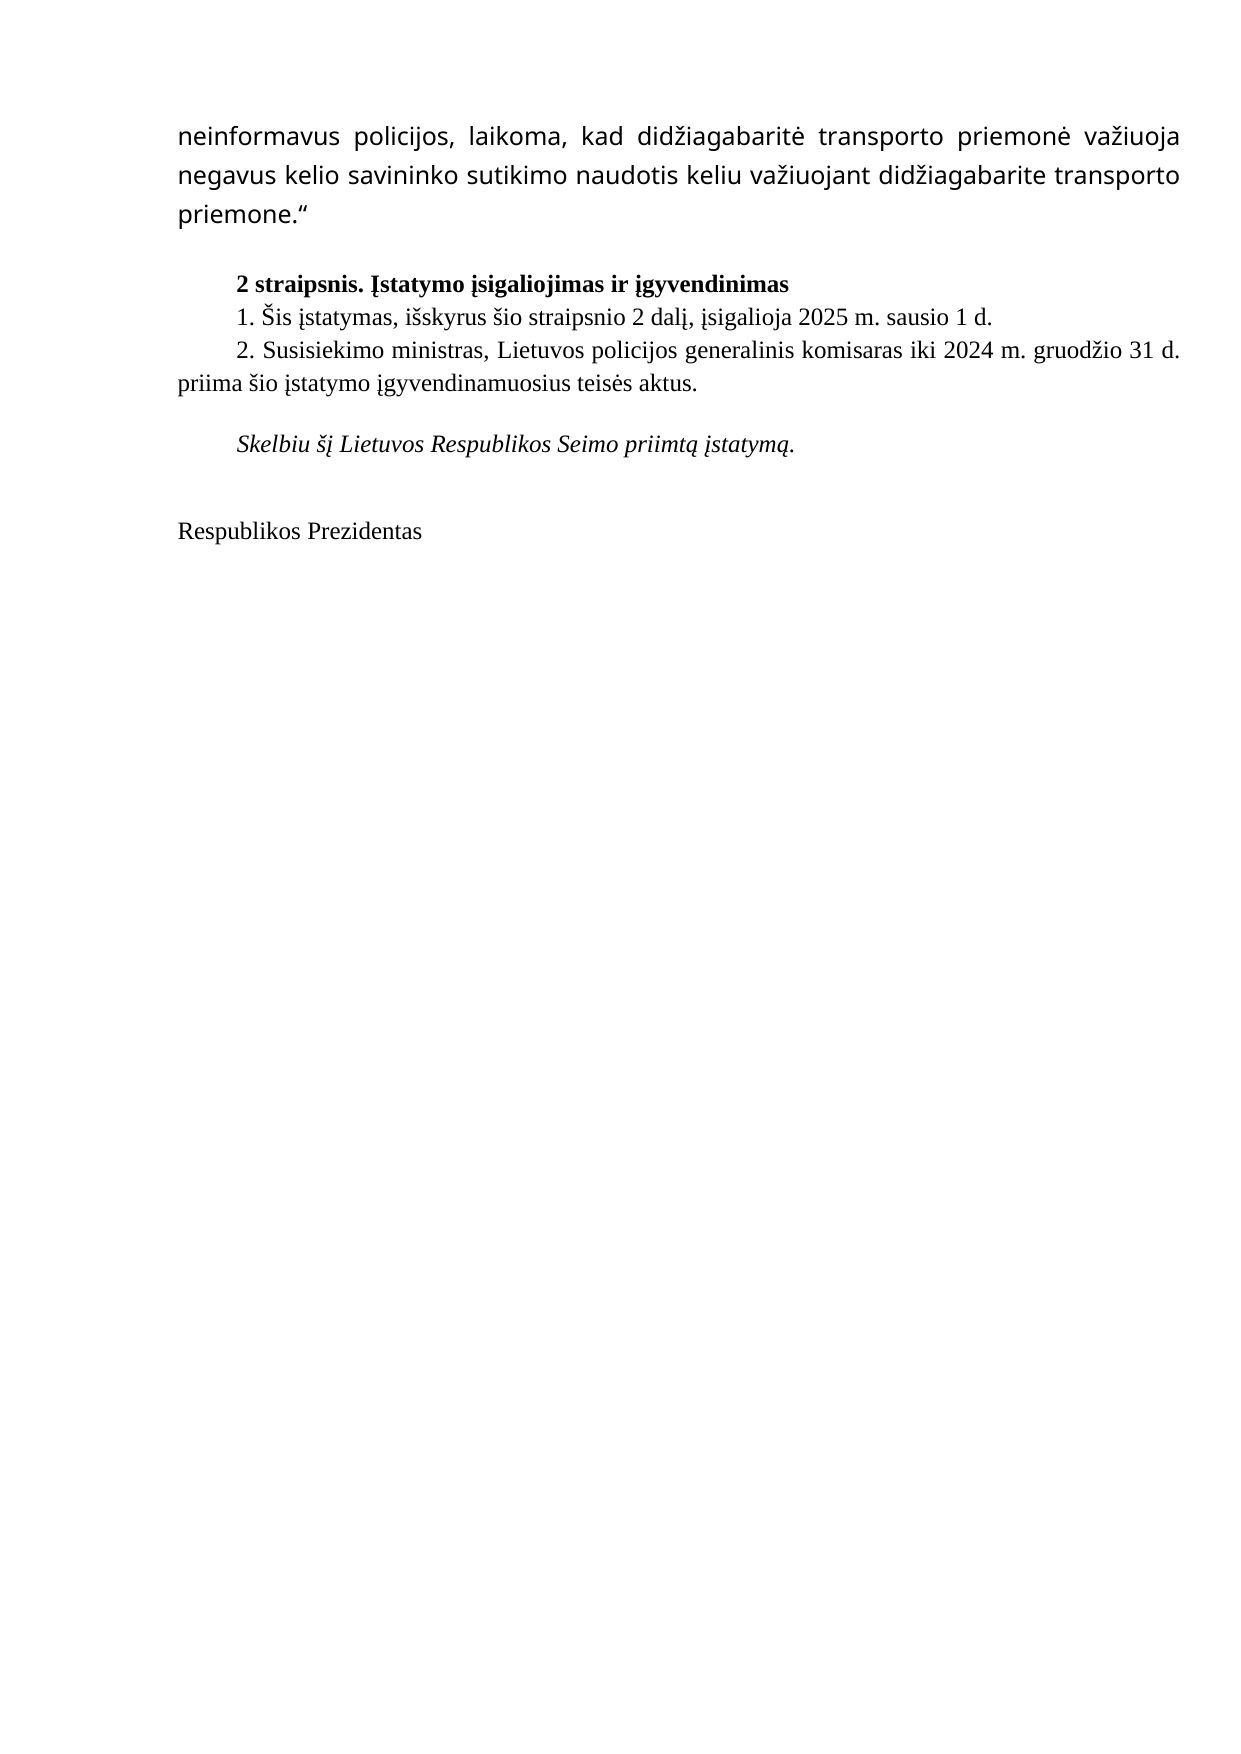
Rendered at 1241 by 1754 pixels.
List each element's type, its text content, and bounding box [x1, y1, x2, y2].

text Respublikos Prezidentas [177, 516, 1181, 544]
text neinformavus policijos, laikoma, kad didžiagabaritė transporto priemonė važiuoja negavus kelio savininko sutikimo naudotis keliu važiuojant didžiagabarite transporto priemone.“ [177, 118, 1181, 231]
text 2 straipsnis. Įstatymo įsigaliojimas ir įgyvendinimas [177, 269, 1181, 297]
text 2. Susisiekimo ministras, Lietuvos policijos generalinis komisaras iki 2024 m. gruodžio 31 d. priima šio įstatymo įgyvendinamuosius teisės aktus. [177, 335, 1181, 396]
text 1. Šis įstatymas, išskyrus šio straipsnio 2 dalį, įsigalioja 2025 m. sausio 1 d. [177, 302, 1181, 330]
text Skelbiu šį Lietuvos Respublikos Seimo priimtą įstatymą. [177, 429, 1157, 458]
